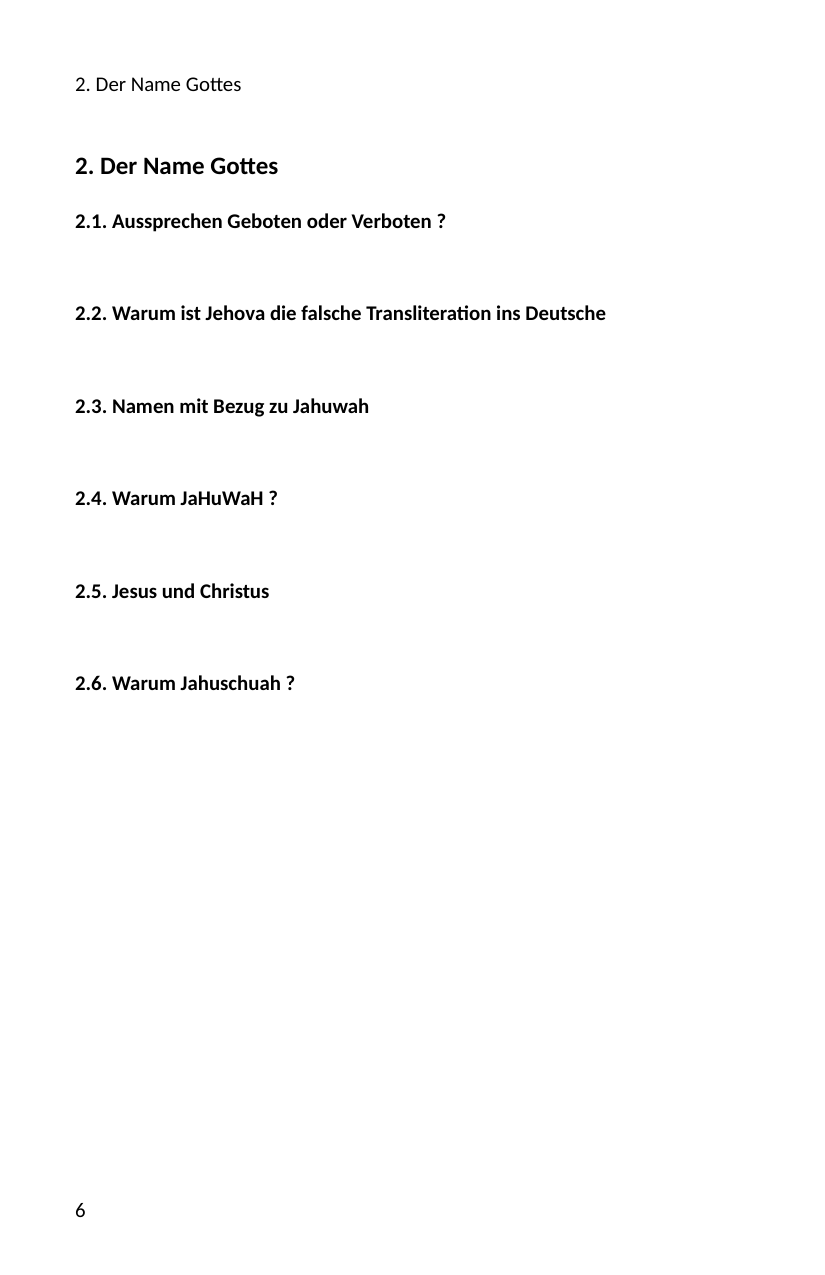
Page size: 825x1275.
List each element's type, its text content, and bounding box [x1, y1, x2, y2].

subtitle 2.4. Warum JaHuWaH ? [75, 485, 693, 511]
subtitle 2.1. Aussprechen Geboten oder Verboten ? [75, 208, 693, 233]
subtitle 2.2. Warum ist Jehova die falsche Transliteration ins Deutsche [75, 300, 693, 326]
subtitle 2.3. Namen mit Bezug zu Jahuwah [75, 393, 693, 418]
subtitle 2.6. Warum Jahuschuah ? [75, 670, 693, 696]
subtitle 2. Der Name Gottes [75, 150, 693, 181]
subtitle 2.5. Jesus und Christus [75, 578, 693, 603]
